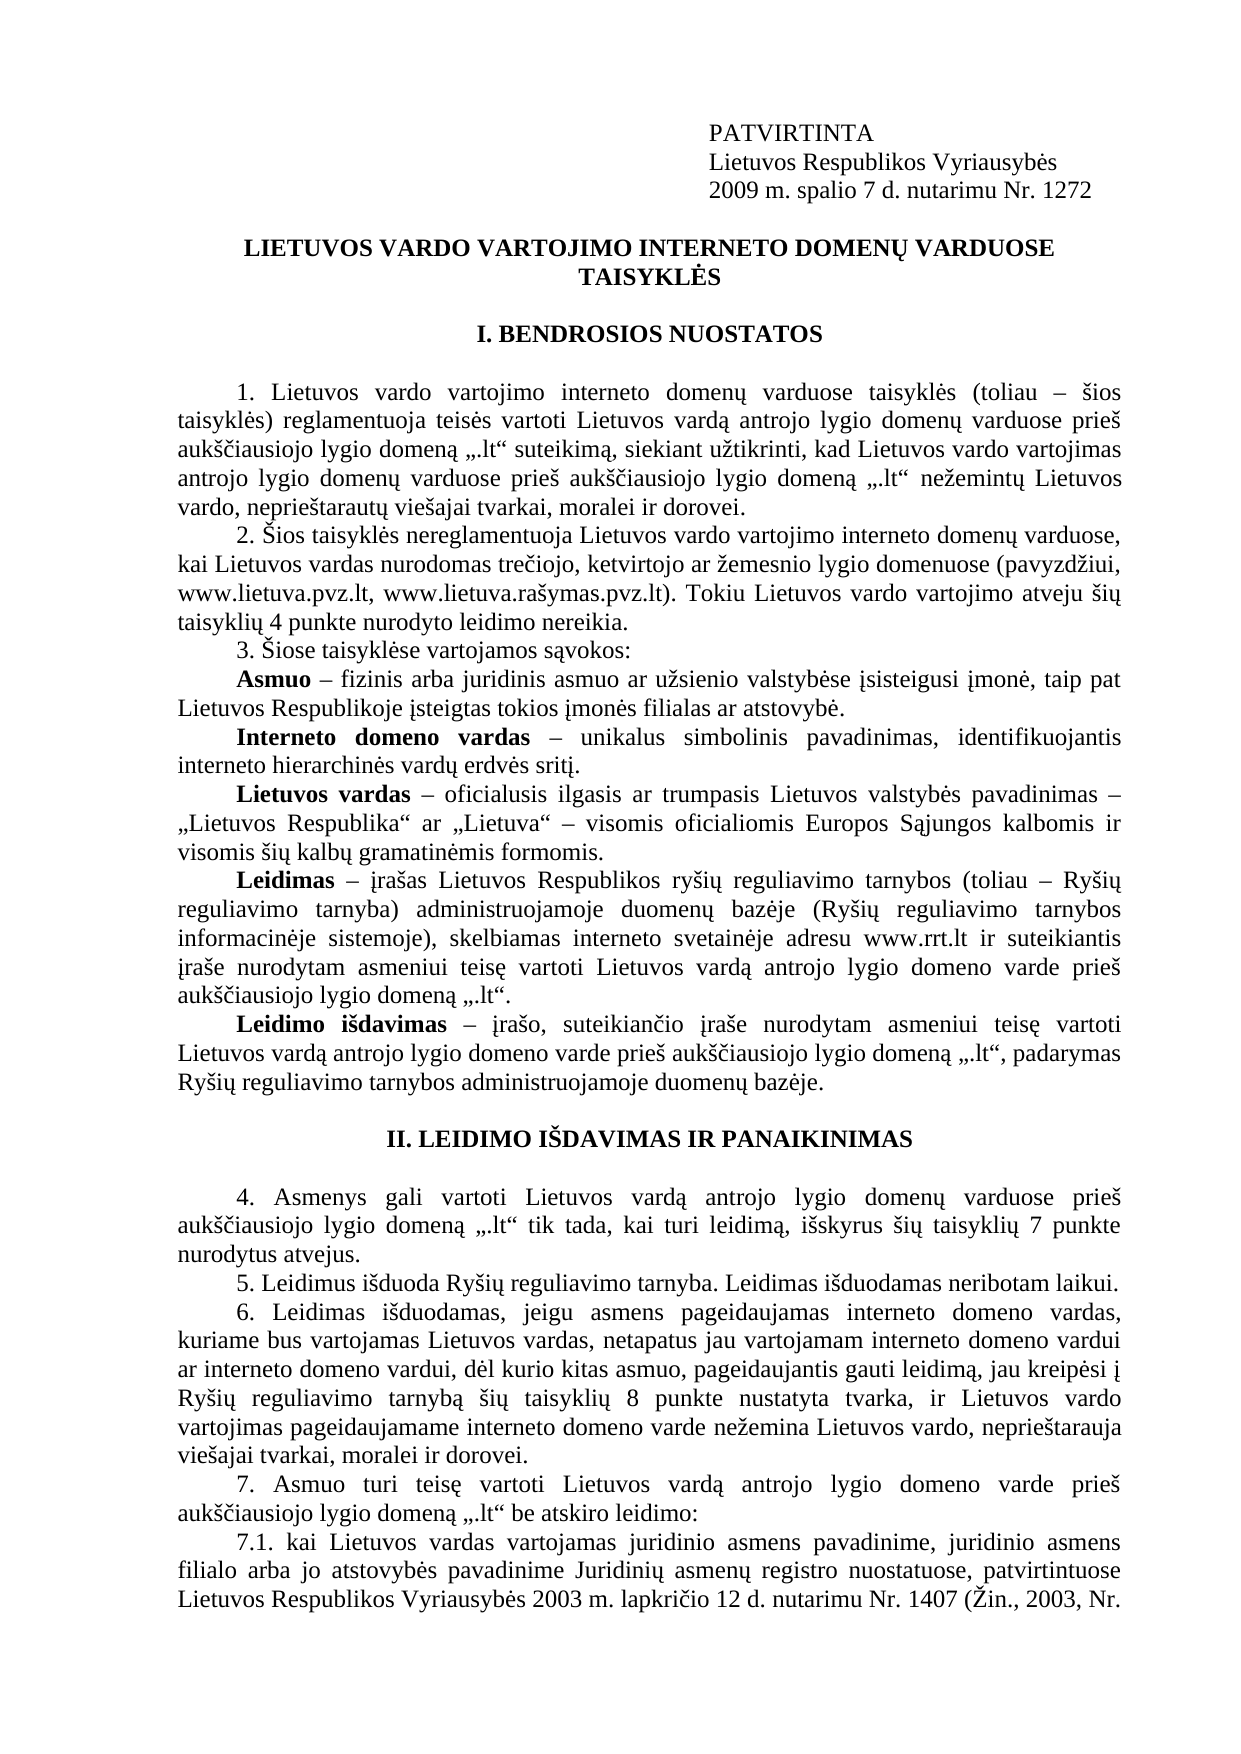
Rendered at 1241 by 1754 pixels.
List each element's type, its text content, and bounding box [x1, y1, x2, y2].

text 2009 m. spalio 7 d. nutarimu Nr. 1272 [177, 176, 1122, 204]
text Lietuvos vardas – oficialusis ilgasis ar trumpasis Lietuvos valstybės pavadinimas – „Lietuvos Respublika“ ar „Lietuva“ – visomis oficialiomis Europos Sąjungos kalbomis ir visomis šių kalbų gramatinėmis formomis. [177, 779, 1122, 866]
text LIETUVOS VARDO VARTOJIMO INTERNETO DOMENŲ VARDUOSE TAISYKLĖS [177, 233, 1122, 291]
text Asmuo – fizinis arba juridinis asmuo ar užsienio valstybėse įsisteigusi įmonė, taip pat Lietuvos Respublikoje įsteigtas tokios įmonės filialas ar atstovybė. [177, 664, 1122, 722]
text 6. Leidimas išduodamas, jeigu asmens pageidaujamas interneto domeno vardas, kuriame bus vartojamas Lietuvos vardas, netapatus jau vartojamam interneto domeno vardui ar interneto domeno vardui, dėl kurio kitas asmuo, pageidaujantis gauti leidimą, jau kreipėsi į Ryšių reguliavimo tarnybą šių taisyklių 8 punkte nustatyta tvarka, ir Lietuvos vardo vartojimas pageidaujamame interneto domeno varde nežemina Lietuvos vardo, neprieštarauja viešajai tvarkai, moralei ir dorovei. [177, 1297, 1122, 1469]
text 4. Asmenys gali vartoti Lietuvos vardą antrojo lygio domenų varduose prieš aukščiausiojo lygio domeną „.lt“ tik tada, kai turi leidimą, išskyrus šių taisyklių 7 punkte nurodytus atvejus. [177, 1182, 1122, 1268]
text 1. Lietuvos vardo vartojimo interneto domenų varduose taisyklės (toliau – šios taisyklės) reglamentuoja teisės vartoti Lietuvos vardą antrojo lygio domenų varduose prieš aukščiausiojo lygio domeną „.lt“ suteikimą, siekiant užtikrinti, kad Lietuvos vardo vartojimas antrojo lygio domenų varduose prieš aukščiausiojo lygio domeną „.lt“ nežemintų Lietuvos vardo, neprieštarautų viešajai tvarkai, moralei ir dorovei. [177, 377, 1122, 521]
text II. LEIDIMO IŠDAVIMAS IR PANAIKINIMAS [177, 1124, 1122, 1153]
text 5. Leidimus išduoda Ryšių reguliavimo tarnyba. Leidimas išduodamas neribotam laikui. [177, 1268, 1122, 1297]
text Patvirtinta [177, 118, 1122, 147]
text 3. Šiose taisyklėse vartojamos sąvokos: [177, 636, 1122, 664]
text Leidimas – įrašas Lietuvos Respublikos ryšių reguliavimo tarnybos (toliau – Ryšių reguliavimo tarnyba) administruojamoje duomenų bazėje (Ryšių reguliavimo tarnybos informacinėje sistemoje), skelbiamas interneto svetainėje adresu www.rrt.lt ir suteikiantis įraše nurodytam asmeniui teisę vartoti Lietuvos vardą antrojo lygio domeno varde prieš aukščiausiojo lygio domeną „.lt“. [177, 866, 1122, 1009]
text I. BENDROSIOS NUOSTATOS [177, 319, 1122, 348]
text Leidimo išdavimas – įrašo, suteikiančio įraše nurodytam asmeniui teisę vartoti Lietuvos vardą antrojo lygio domeno varde prieš aukščiausiojo lygio domeną „.lt“, padarymas Ryšių reguliavimo tarnybos administruojamoje duomenų bazėje. [177, 1009, 1122, 1096]
text Interneto domeno vardas – unikalus simbolinis pavadinimas, identifikuojantis interneto hierarchinės vardų erdvės sritį. [177, 722, 1122, 779]
text Lietuvos Respublikos Vyriausybės [177, 147, 1122, 176]
text 7. Asmuo turi teisę vartoti Lietuvos vardą antrojo lygio domeno varde prieš aukščiausiojo lygio domeną „.lt“ be atskiro leidimo: [177, 1469, 1122, 1527]
text 2. Šios taisyklės nereglamentuoja Lietuvos vardo vartojimo interneto domenų varduose, kai Lietuvos vardas nurodomas trečiojo, ketvirtojo ar žemesnio lygio domenuose (pavyzdžiui, www.lietuva.pvz.lt, www.lietuva.rašymas.pvz.lt). Tokiu Lietuvos vardo vartojimo atveju šių taisyklių 4 punkte nurodyto leidimo nereikia. [177, 521, 1122, 636]
text 7.1. kai Lietuvos vardas vartojamas juridinio asmens pavadinime, juridinio asmens filialo arba jo atstovybės pavadinime Juridinių asmenų registro nuostatuose, patvirtintuose Lietuvos Respublikos Vyriausybės 2003 m. lapkričio 12 d. nutarimu Nr. 1407 (Žin., 2003, Nr. [177, 1527, 1122, 1613]
